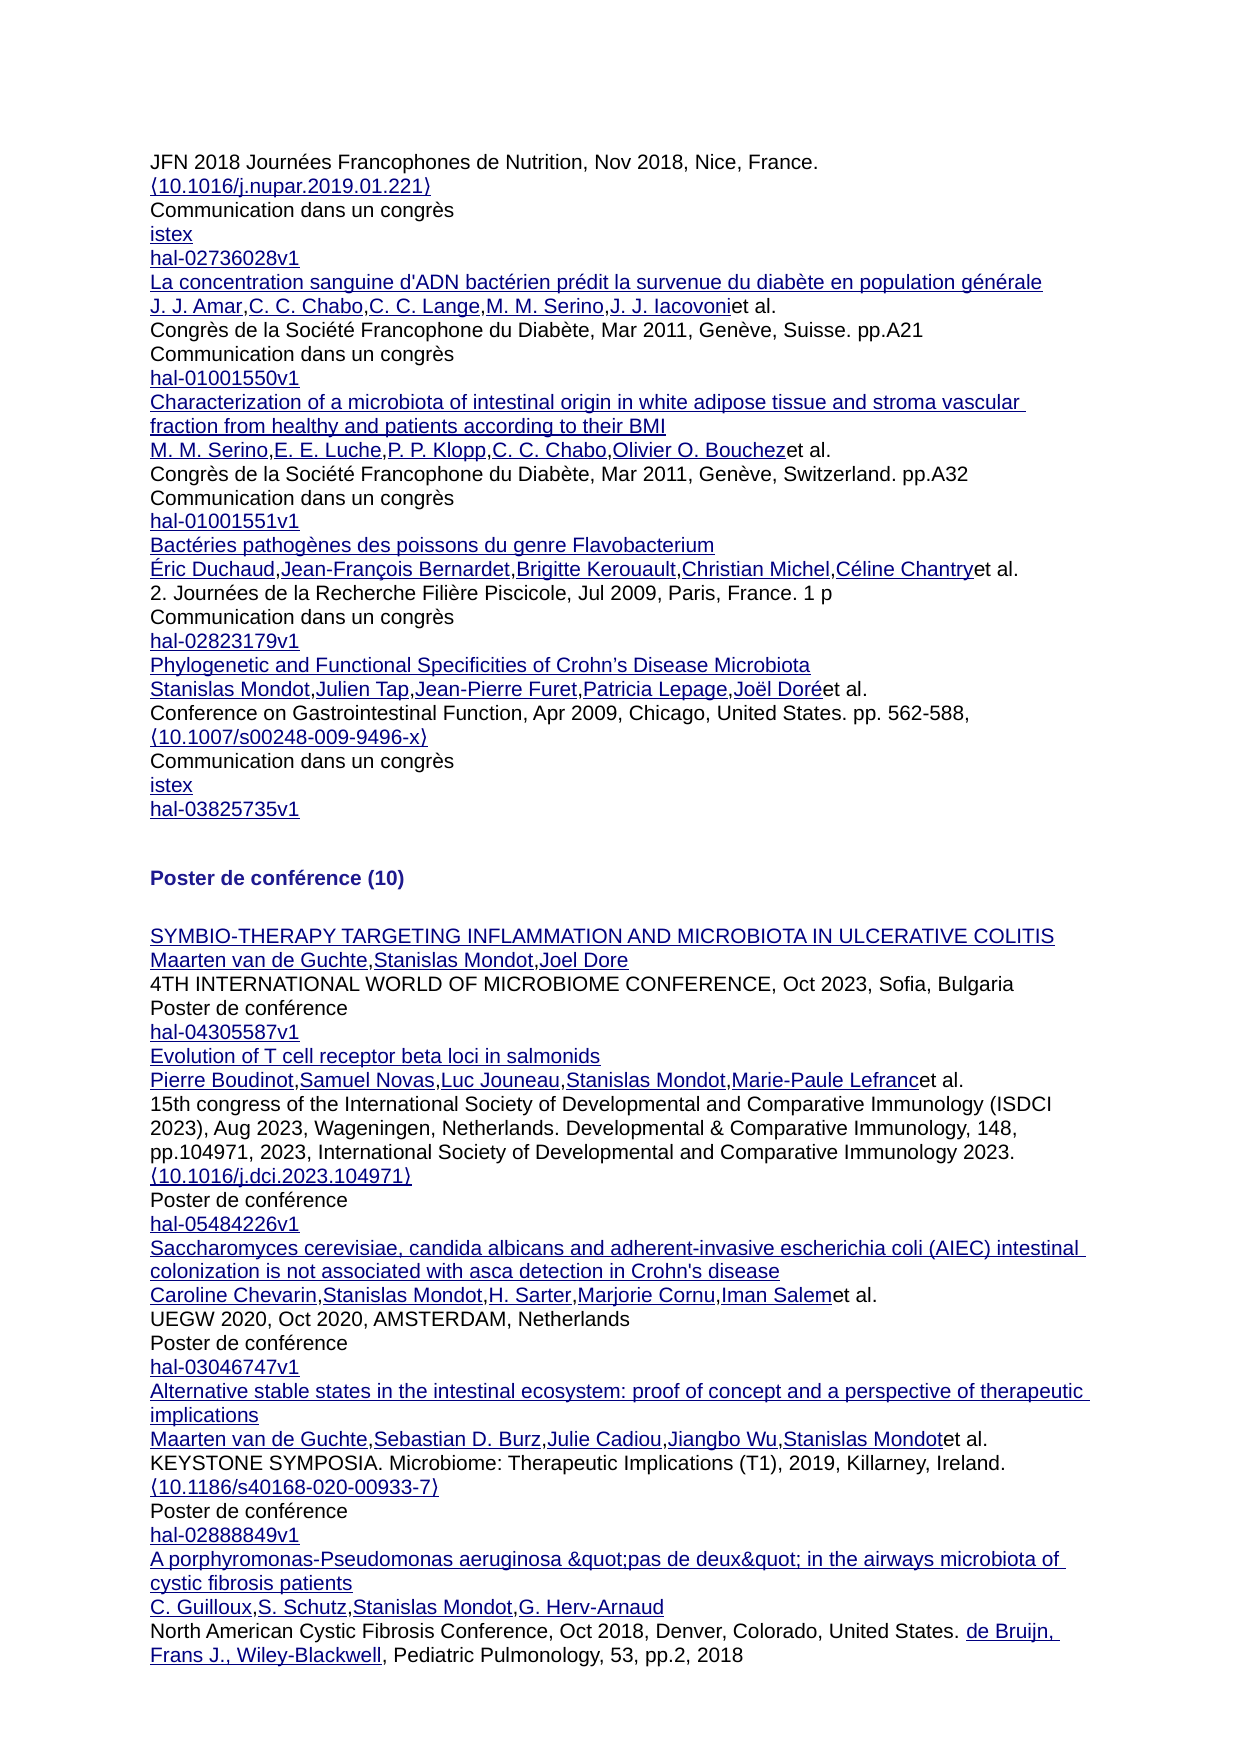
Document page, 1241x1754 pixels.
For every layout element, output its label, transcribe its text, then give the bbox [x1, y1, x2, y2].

table_cell Characterization of a microbiota of intestinal origin in white adipose tissue and stroma vascular fraction from healthy and patients according to their BMI M. M. Serino,E. E. Luche,P. P. Klopp,C. C. Chabo,Olivier O. Bouchezet al. Congrès de la Société Francophone du Diabète, Mar 2011, Genève, Switzerland. pp.A32 Communication dans un congrès hal-01001551v1 [150, 390, 1090, 533]
table_cell JFN 2018 Journées Francophones de Nutrition, Nov 2018, Nice, France. ⟨10.1016/j.nupar.2019.01.221⟩ Communication dans un congrès istex hal-02736028v1 [150, 150, 1090, 270]
table_cell Phylogenetic and Functional Specificities of Crohn’s Disease Microbiota Stanislas Mondot,Julien Tap,Jean-Pierre Furet,Patricia Lepage,Joël Doréet al. Conference on Gastrointestinal Function, Apr 2009, Chicago, United States. pp. 562-588, ⟨10.1007/s00248-009-9496-x⟩ Communication dans un congrès istex hal-03825735v1 [150, 653, 1090, 821]
subtitle Poster de conférence (10) [150, 866, 1090, 889]
table_header SYMBIO-THERAPY TARGETING INFLAMMATION AND MICROBIOTA IN ULCERATIVE COLITIS Maarten van de Guchte,Stanislas Mondot,Joel Dore 4TH INTERNATIONAL WORLD OF MICROBIOME CONFERENCE, Oct 2023, Sofia, Bulgaria Poster de conférence hal-04305587v1 [150, 924, 1090, 1044]
table_cell Alternative stable states in the intestinal ecosystem: proof of concept and a perspective of therapeutic [150, 1379, 1090, 1400]
table_cell A porphyromonas-Pseudomonas aeruginosa &quot;pas de deux&quot; in the airways microbiota of cystic fibrosis patients C. Guilloux,S. Schutz,Stanislas Mondot,G. Herv-Arnaud North American Cystic Fibrosis Conference, Oct 2018, Denver, Colorado, United States. de Bruijn, Frans J., Wiley-Blackwell, Pediatric Pulmonology, 53, pp.2, 2018 [150, 1547, 1090, 1667]
table_cell La concentration sanguine d'ADN bactérien prédit la survenue du diabète en population générale J. J. Amar,C. C. Chabo,C. C. Lange,M. M. Serino,J. J. Iacovoniet al. Congrès de la Société Francophone du Diabète, Mar 2011, Genève, Suisse. pp.A21 Communication dans un congrès hal-01001550v1 [150, 270, 1090, 389]
table_cell Saccharomyces cerevisiae, candida albicans and adherent-invasive escherichia coli (AIEC) intestinal colonization is not associated with asca detection in Crohn's disease Caroline Chevarin,Stanislas Mondot,H. Sarter,Marjorie Cornu,Iman Salemet al. UEGW 2020, Oct 2020, AMSTERDAM, Netherlands Poster de conférence hal-03046747v1 [150, 1235, 1090, 1379]
table_cell implications Maarten van de Guchte,Sebastian D. Burz,Julie Cadiou,Jiangbo Wu,Stanislas Mondotet al. KEYSTONE SYMPOSIA. Microbiome: Therapeutic Implications (T1), 2019, Killarney, Ireland. ⟨10.1186/s40168-020-00933-7⟩ Poster de conférence hal-02888849v1 [150, 1401, 1090, 1547]
table_cell Evolution of T cell receptor beta loci in salmonids Pierre Boudinot,Samuel Novas,Luc Jouneau,Stanislas Mondot,Marie-Paule Lefrancet al. 15th congress of the International Society of Developmental and Comparative Immunology (ISDCI 2023), Aug 2023, Wageningen, Netherlands. Developmental & Comparative Immunology, 148, pp.104971, 2023, International Society of Developmental and Comparative Immunology 2023. ⟨10.1016/j.dci.2023.104971⟩ Poster de conférence hal-05484226v1 [150, 1044, 1090, 1235]
table_cell Bactéries pathogènes des poissons du genre Flavobacterium Éric Duchaud,Jean-François Bernardet,Brigitte Kerouault,Christian Michel,Céline Chantryet al. 2. Journées de la Recherche Filière Piscicole, Jul 2009, Paris, France. 1 p Communication dans un congrès hal-02823179v1 [150, 533, 1090, 653]
